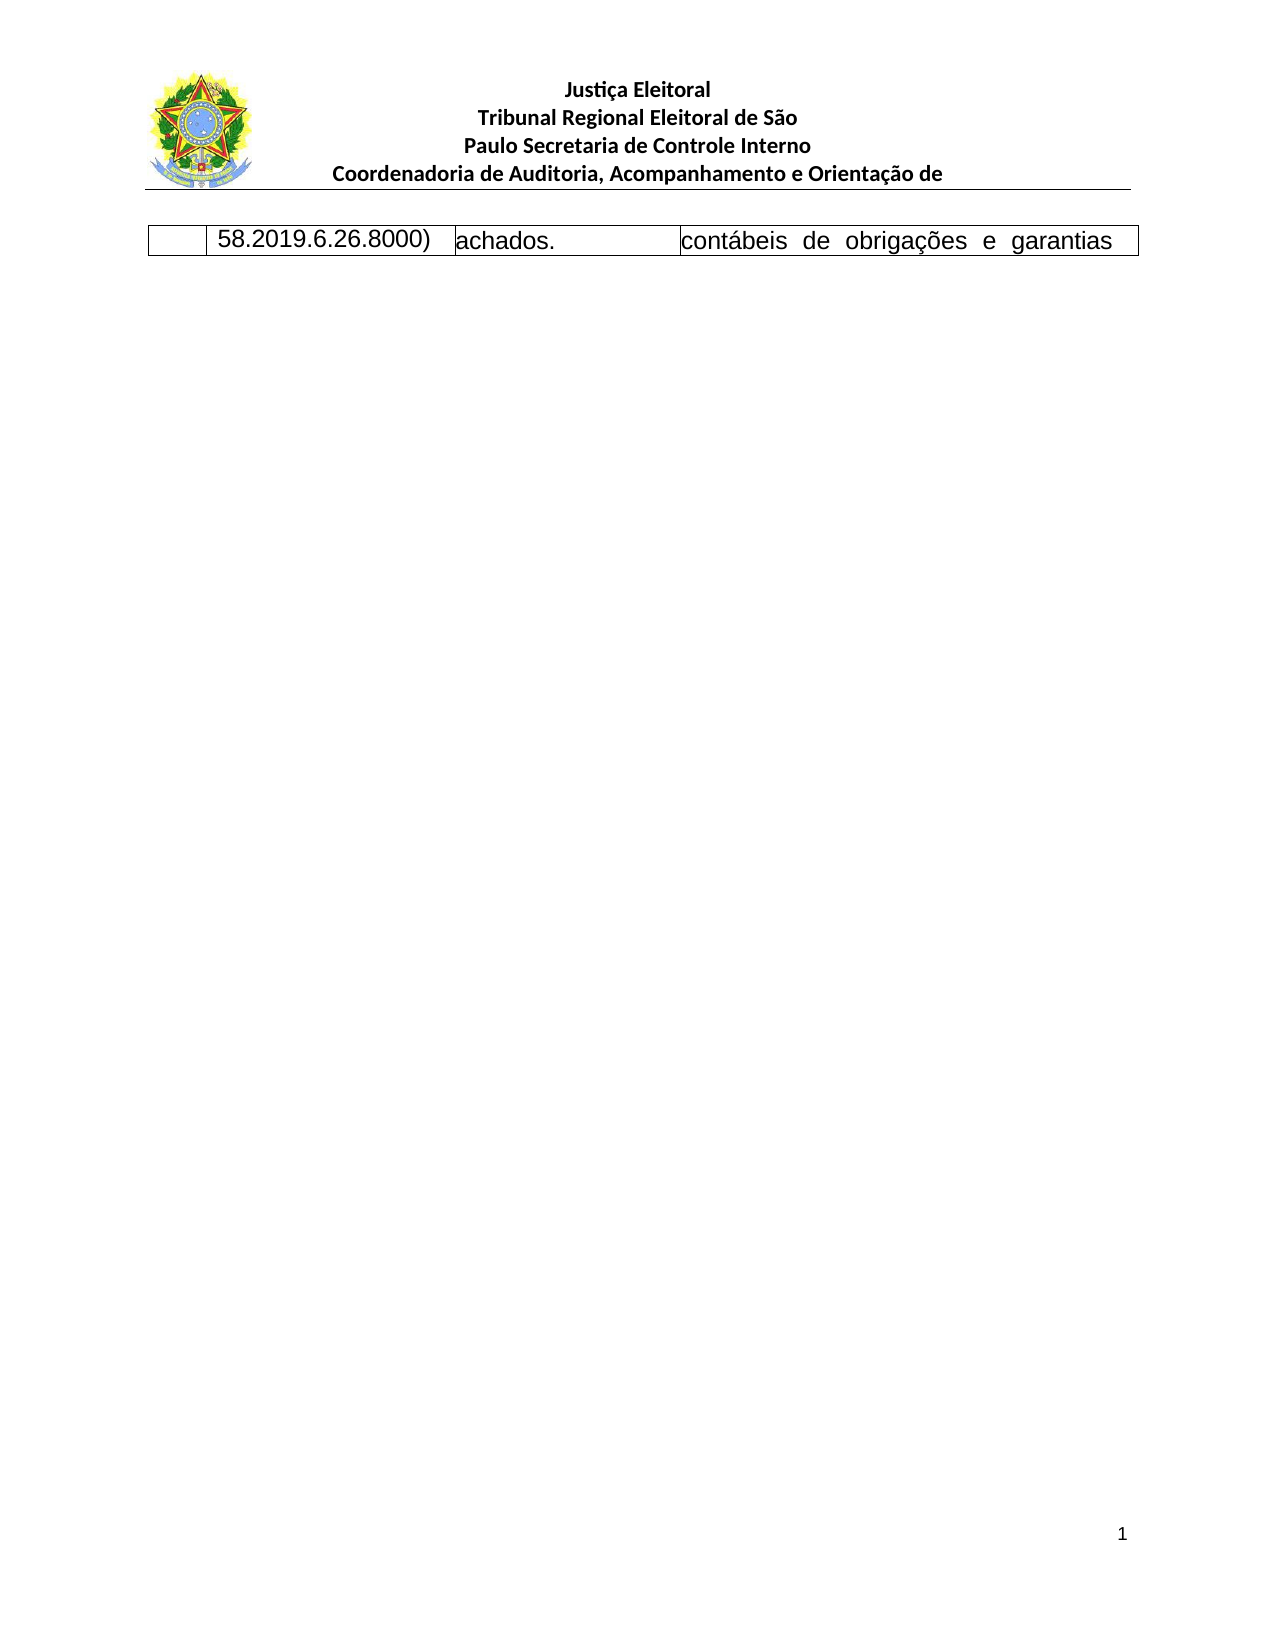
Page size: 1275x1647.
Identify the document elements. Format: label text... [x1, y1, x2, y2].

table_cell [149, 226, 206, 255]
table_cell achados. [456, 226, 680, 255]
table_cell 58.2019.6.26.8000) [207, 226, 455, 255]
table_cell contábeis de obrigações e garantias [681, 226, 1138, 255]
picture [147, 70, 252, 188]
